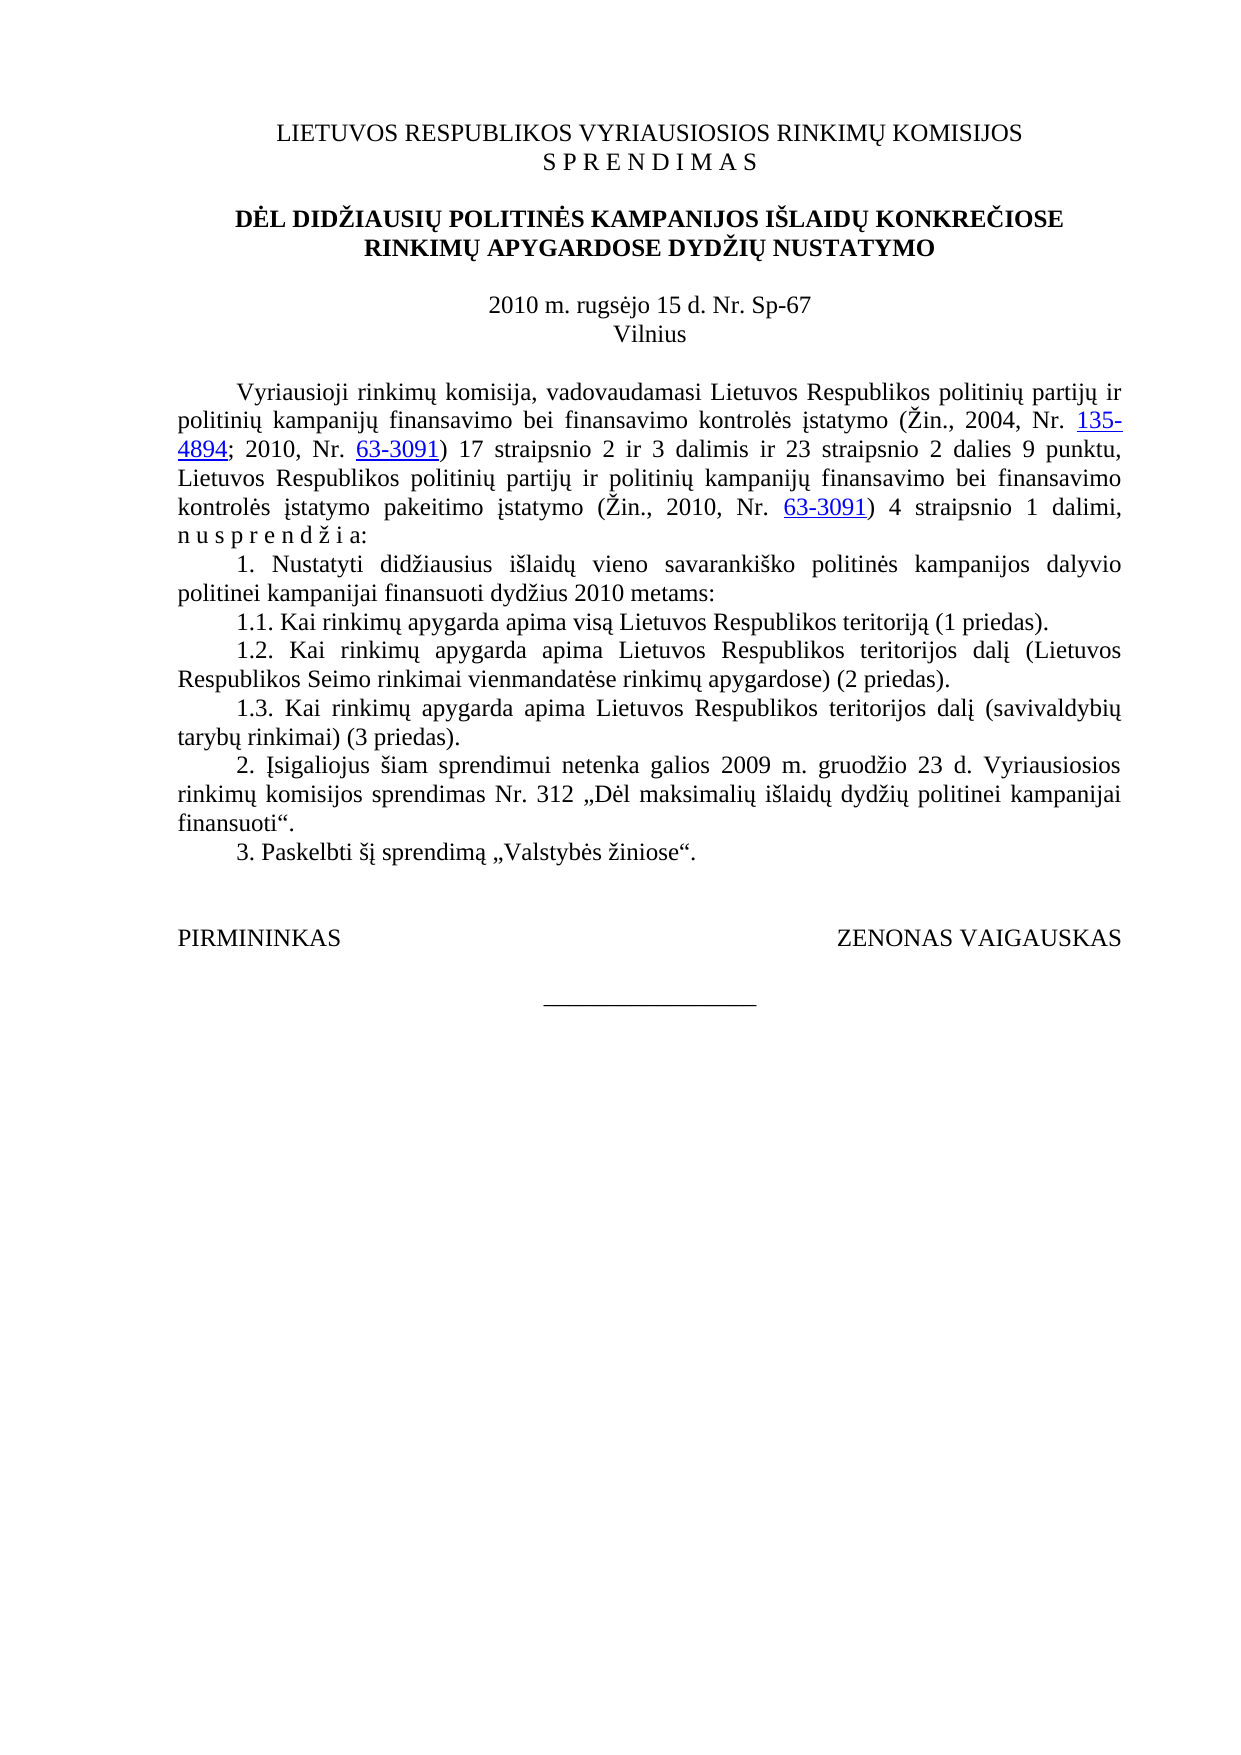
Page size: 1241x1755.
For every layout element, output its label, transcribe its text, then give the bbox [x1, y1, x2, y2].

text 1. Nustatyti didžiausius išlaidų vieno savarankiško politinės kampanijos dalyvio politinei kampanijai finansuoti dydžius 2010 metams: [177, 549, 1122, 607]
text Vyriausioji rinkimų komisija, vadovaudamasi Lietuvos Respublikos politinių partijų ir politinių kampanijų finansavimo bei finansavimo kontrolės įstatymo (Žin., 2004, Nr. 135-4894; 2010, Nr. 63-3091) 17 straipsnio 2 ir 3 dalimis ir 23 straipsnio 2 dalies 9 punktu, Lietuvos Respublikos politinių partijų ir politinių kampanijų finansavimo bei finansavimo kontrolės įstatymo pakeitimo įstatymo (Žin., 2010, Nr. 63-3091) 4 straipsnio 1 dalimi, nusprendžia: [177, 377, 1122, 549]
text Pirmininkas Zenonas Vaigauskas [177, 923, 1122, 952]
text LIETUVOS RESPUBLIKOS VYRIAUSIOSIOS RINKIMŲ KOMISIJOS [177, 118, 1122, 147]
text Vilnius [177, 319, 1122, 348]
text _________________ [177, 981, 1122, 1009]
text 2010 m. rugsėjo 15 d. Nr. Sp-67 [177, 291, 1122, 319]
text 1.2. Kai rinkimų apygarda apima Lietuvos Respublikos teritorijos dalį (Lietuvos Respublikos Seimo rinkimai vienmandatėse rinkimų apygardose) (2 priedas). [177, 636, 1122, 693]
text 1.3. Kai rinkimų apygarda apima Lietuvos Respublikos teritorijos dalį (savivaldybių tarybų rinkimai) (3 priedas). [177, 693, 1122, 751]
text 2. Įsigaliojus šiam sprendimui netenka galios 2009 m. gruodžio 23 d. Vyriausiosios rinkimų komisijos sprendimas Nr. 312 „Dėl maksimalių išlaidų dydžių politinei kampanijai finansuoti“. [177, 751, 1122, 837]
text 3. Paskelbti šį sprendimą „Valstybės žiniose“. [177, 837, 1122, 866]
text 1.1. Kai rinkimų apygarda apima visą Lietuvos Respublikos teritoriją (1 priedas). [177, 607, 1122, 636]
text DĖL DIDŽIAUSIŲ POLITINĖS KAMPANIJOS IŠLAIDŲ KONKREČIOSE RINKIMŲ APYGARDOSE DYDŽIŲ NUSTATYMO [177, 204, 1122, 262]
text SPRENDIMAS [177, 147, 1122, 176]
